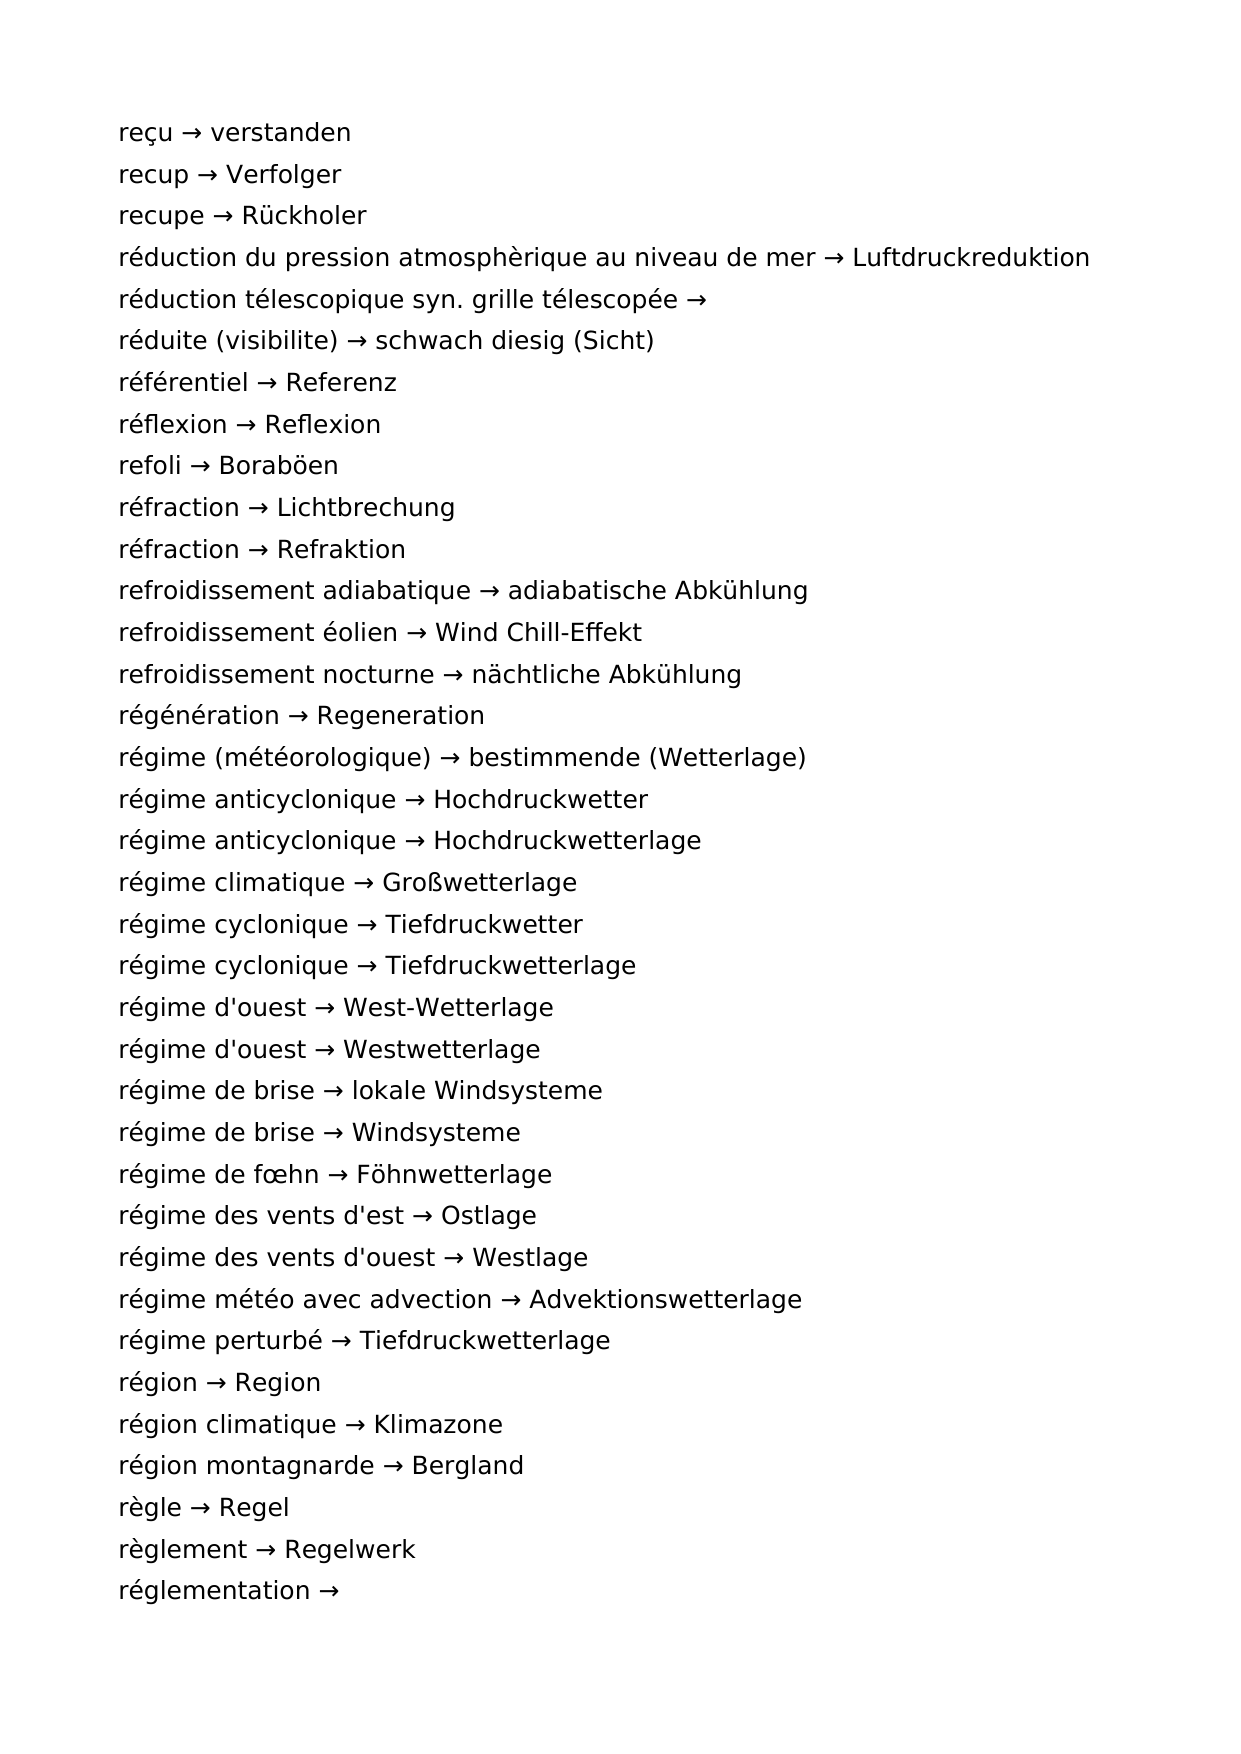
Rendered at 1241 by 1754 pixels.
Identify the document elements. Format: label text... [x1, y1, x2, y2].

text réduction du pression atmosphèrique au niveau de mer → Luftdruckreduktion [118, 243, 1122, 272]
text régime anticyclonique → Hochdruckwetterlage [118, 826, 1122, 856]
text région montagnarde → Bergland [118, 1451, 1122, 1481]
text régime cyclonique → Tiefdruckwetterlage [118, 951, 1122, 981]
text refroidissement adiabatique → adiabatische Abkühlung [118, 576, 1122, 606]
text référentiel → Referenz [118, 368, 1122, 397]
text réfraction → Refraktion [118, 535, 1122, 564]
text règlement → Regelwerk [118, 1535, 1122, 1564]
text réduite (visibilite) → schwach diesig (Sicht) [118, 326, 1122, 356]
text régime de brise → lokale Windsysteme [118, 1076, 1122, 1106]
text régime des vents d'est → Ostlage [118, 1201, 1122, 1231]
text refroidissement nocturne → nächtliche Abkühlung [118, 660, 1122, 689]
text régime climatique → Großwetterlage [118, 868, 1122, 897]
text régime d'ouest → Westwetterlage [118, 1035, 1122, 1064]
text région climatique → Klimazone [118, 1410, 1122, 1439]
text régime cyclonique → Tiefdruckwetter [118, 910, 1122, 939]
text régime d'ouest → West-Wetterlage [118, 993, 1122, 1022]
text régime météo avec advection → Advektionswetterlage [118, 1285, 1122, 1314]
text régime (météorologique) → bestimmende (Wetterlage) [118, 743, 1122, 772]
text règle → Regel [118, 1493, 1122, 1522]
text régénération → Regeneration [118, 701, 1122, 731]
text réglementation → [118, 1576, 1122, 1606]
text régime anticyclonique → Hochdruckwetter [118, 785, 1122, 814]
text réflexion → Reflexion [118, 410, 1122, 439]
text recup → Verfolger [118, 160, 1122, 189]
text régime des vents d'ouest → Westlage [118, 1243, 1122, 1272]
text région → Region [118, 1368, 1122, 1397]
text réduction télescopique syn. grille télescopée → [118, 285, 1122, 314]
text régime de brise → Windsysteme [118, 1118, 1122, 1147]
text refoli → Boraböen [118, 451, 1122, 481]
text réfraction → Lichtbrechung [118, 493, 1122, 522]
text reçu → verstanden [118, 118, 1122, 147]
text refroidissement éolien → Wind Chill-Effekt [118, 618, 1122, 647]
text régime de fœhn → Föhnwetterlage [118, 1160, 1122, 1189]
text régime perturbé → Tiefdruckwetterlage [118, 1326, 1122, 1356]
text recupe → Rückholer [118, 201, 1122, 231]
